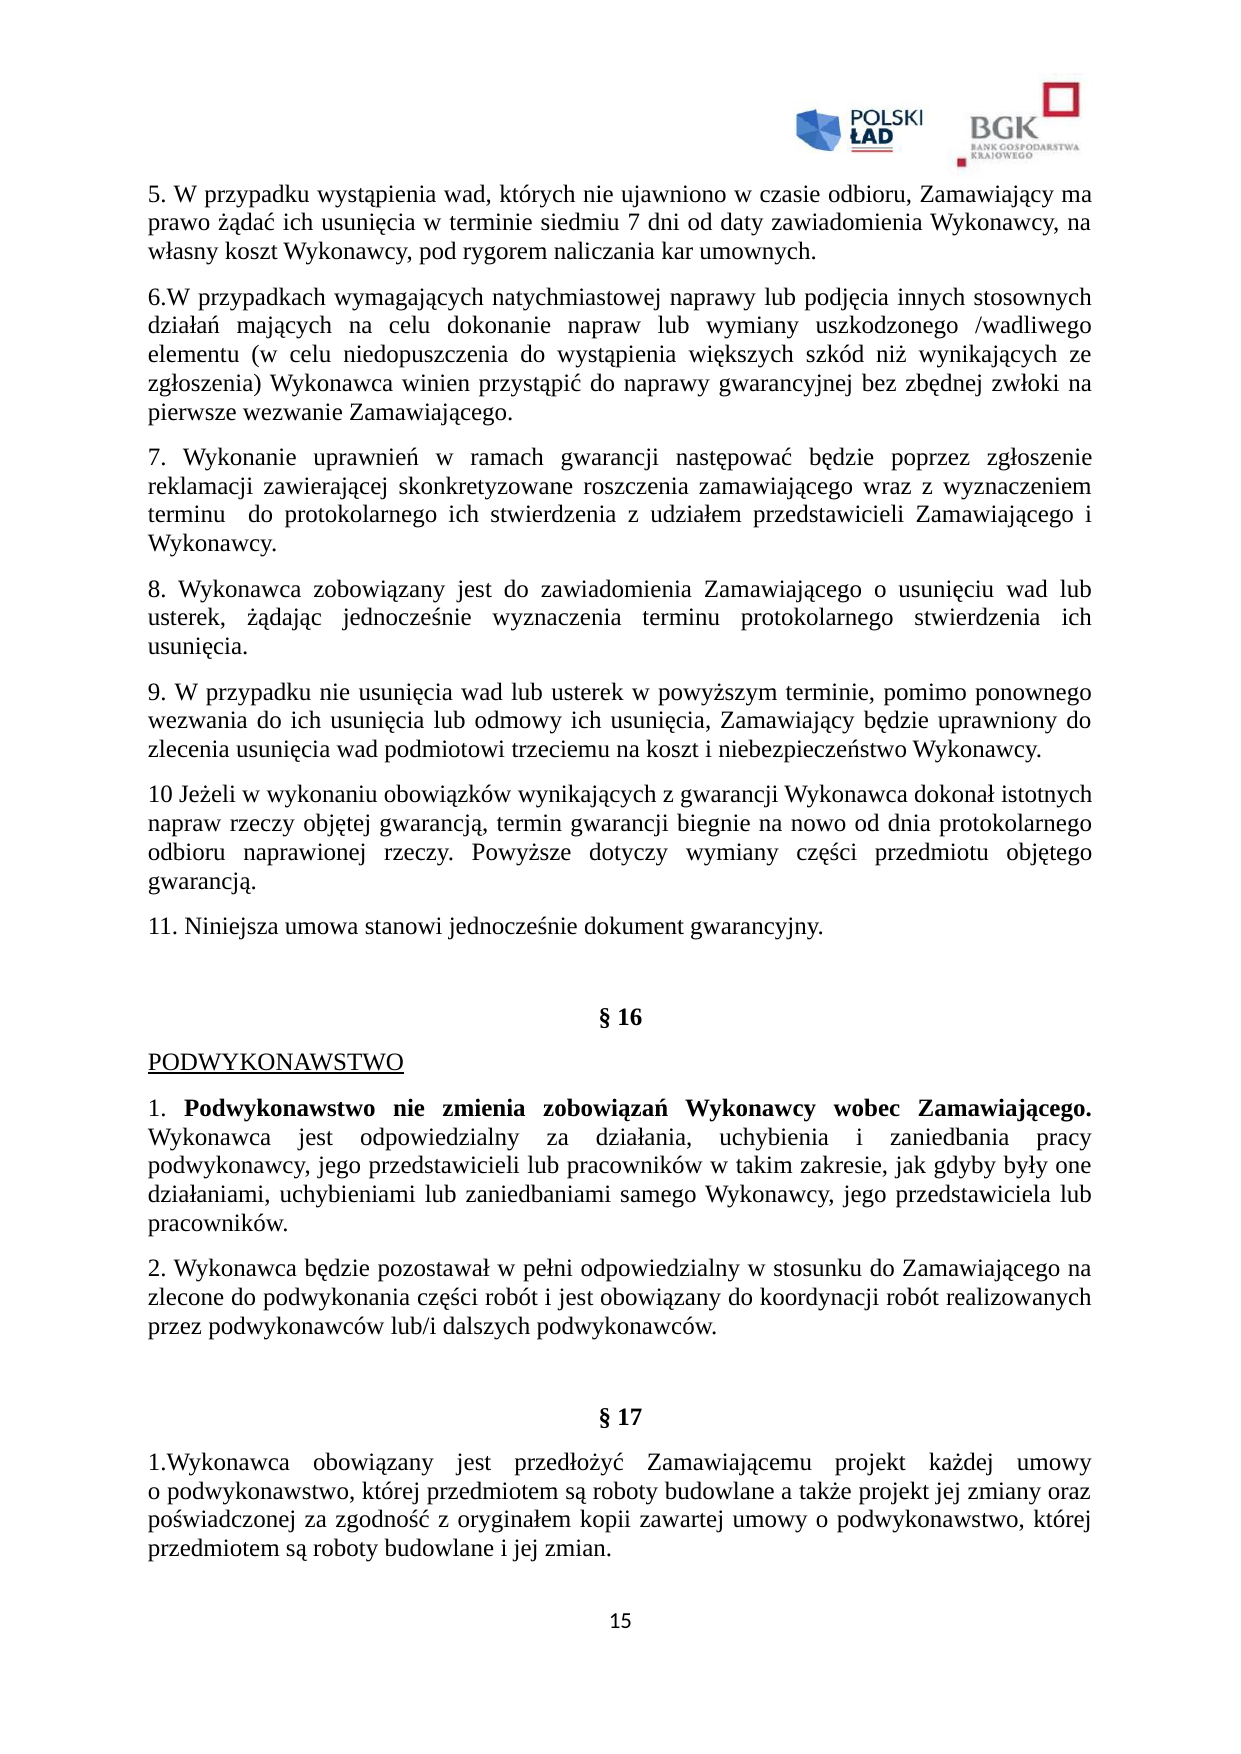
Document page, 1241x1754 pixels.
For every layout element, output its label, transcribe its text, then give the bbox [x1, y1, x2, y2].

text 2. Wykonawca będzie pozostawał w pełni odpowiedzialny w stosunku do Zamawiającego na zlecone do podwykonania części robót i jest obowiązany do koordynacji robót realizowanych przez podwykonawców lub/i dalszych podwykonawców. [148, 1253, 1093, 1339]
text 6.W przypadkach wymagających natychmiastowej naprawy lub podjęcia innych stosownych działań mających na celu dokonanie napraw lub wymiany uszkodzonego /wadliwego elementu (w celu niedopuszczenia do wystąpienia większych szkód niż wynikających ze zgłoszenia) Wykonawca winien przystąpić do naprawy gwarancyjnej bez zbędnej zwłoki na pierwsze wezwanie Zamawiającego. [148, 282, 1093, 425]
text 5. W przypadku wystąpienia wad, których nie ujawniono w czasie odbioru, Zamawiający ma prawo żądać ich usunięcia w terminie siedmiu 7 dni od daty zawiadomienia Wykonawcy, na własny koszt Wykonawcy, pod rygorem naliczania kar umownych. [148, 179, 1093, 265]
text 9. W przypadku nie usunięcia wad lub usterek w powyższym terminie, pomimo ponownego wezwania do ich usunięcia lub odmowy ich usunięcia, Zamawiający będzie uprawniony do zlecenia usunięcia wad podmiotowi trzeciemu na koszt i niebezpieczeństwo Wykonawcy. [148, 677, 1093, 763]
text 1. Podwykonawstwo nie zmienia zobowiązań Wykonawcy wobec Zamawiającego. Wykonawca jest odpowiedzialny za działania, uchybienia i zaniedbania pracy podwykonawcy, jego przedstawicieli lub pracowników w takim zakresie, jak gdyby były one działaniami, uchybieniami lub zaniedbaniami samego Wykonawcy, jego przedstawiciela lub pracowników. [148, 1093, 1093, 1237]
text § 17 [148, 1402, 1093, 1430]
text 8. Wykonawca zobowiązany jest do zawiadomienia Zamawiającego o usunięciu wad lub usterek, żądając jednocześnie wyznaczenia terminu protokolarnego stwierdzenia ich usunięcia. [148, 574, 1093, 660]
text 11. Niniejsza umowa stanowi jednocześnie dokument gwarancyjny. [148, 911, 1093, 940]
text PODWYKONAWSTWO [148, 1047, 1093, 1076]
text 1.Wykonawca obowiązany jest przedłożyć Zamawiającemu projekt każdej umowy o podwykonawstwo, której przedmiotem są roboty budowlane a także projekt jej zmiany oraz poświadczonej za zgodność z oryginałem kopii zawartej umowy o podwykonawstwo, której przedmiotem są roboty budowlane i jej zmian. [148, 1447, 1093, 1562]
text § 16 [148, 1002, 1093, 1031]
text 10 Jeżeli w wykonaniu obowiązków wynikających z gwarancji Wykonawca dokonał istotnych napraw rzeczy objętej gwarancją, termin gwarancji biegnie na nowo od dnia protokolarnego odbioru naprawionej rzeczy. Powyższe dotyczy wymiany części przedmiotu objętego gwarancją. [148, 779, 1093, 894]
text 7. Wykonanie uprawnień w ramach gwarancji następować będzie poprzez zgłoszenie reklamacji zawierającej skonkretyzowane roszczenia zamawiającego wraz z wyznaczeniem terminu do protokolarnego ich stwierdzenia z udziałem przedstawicieli Zamawiającego i Wykonawcy. [148, 442, 1093, 557]
